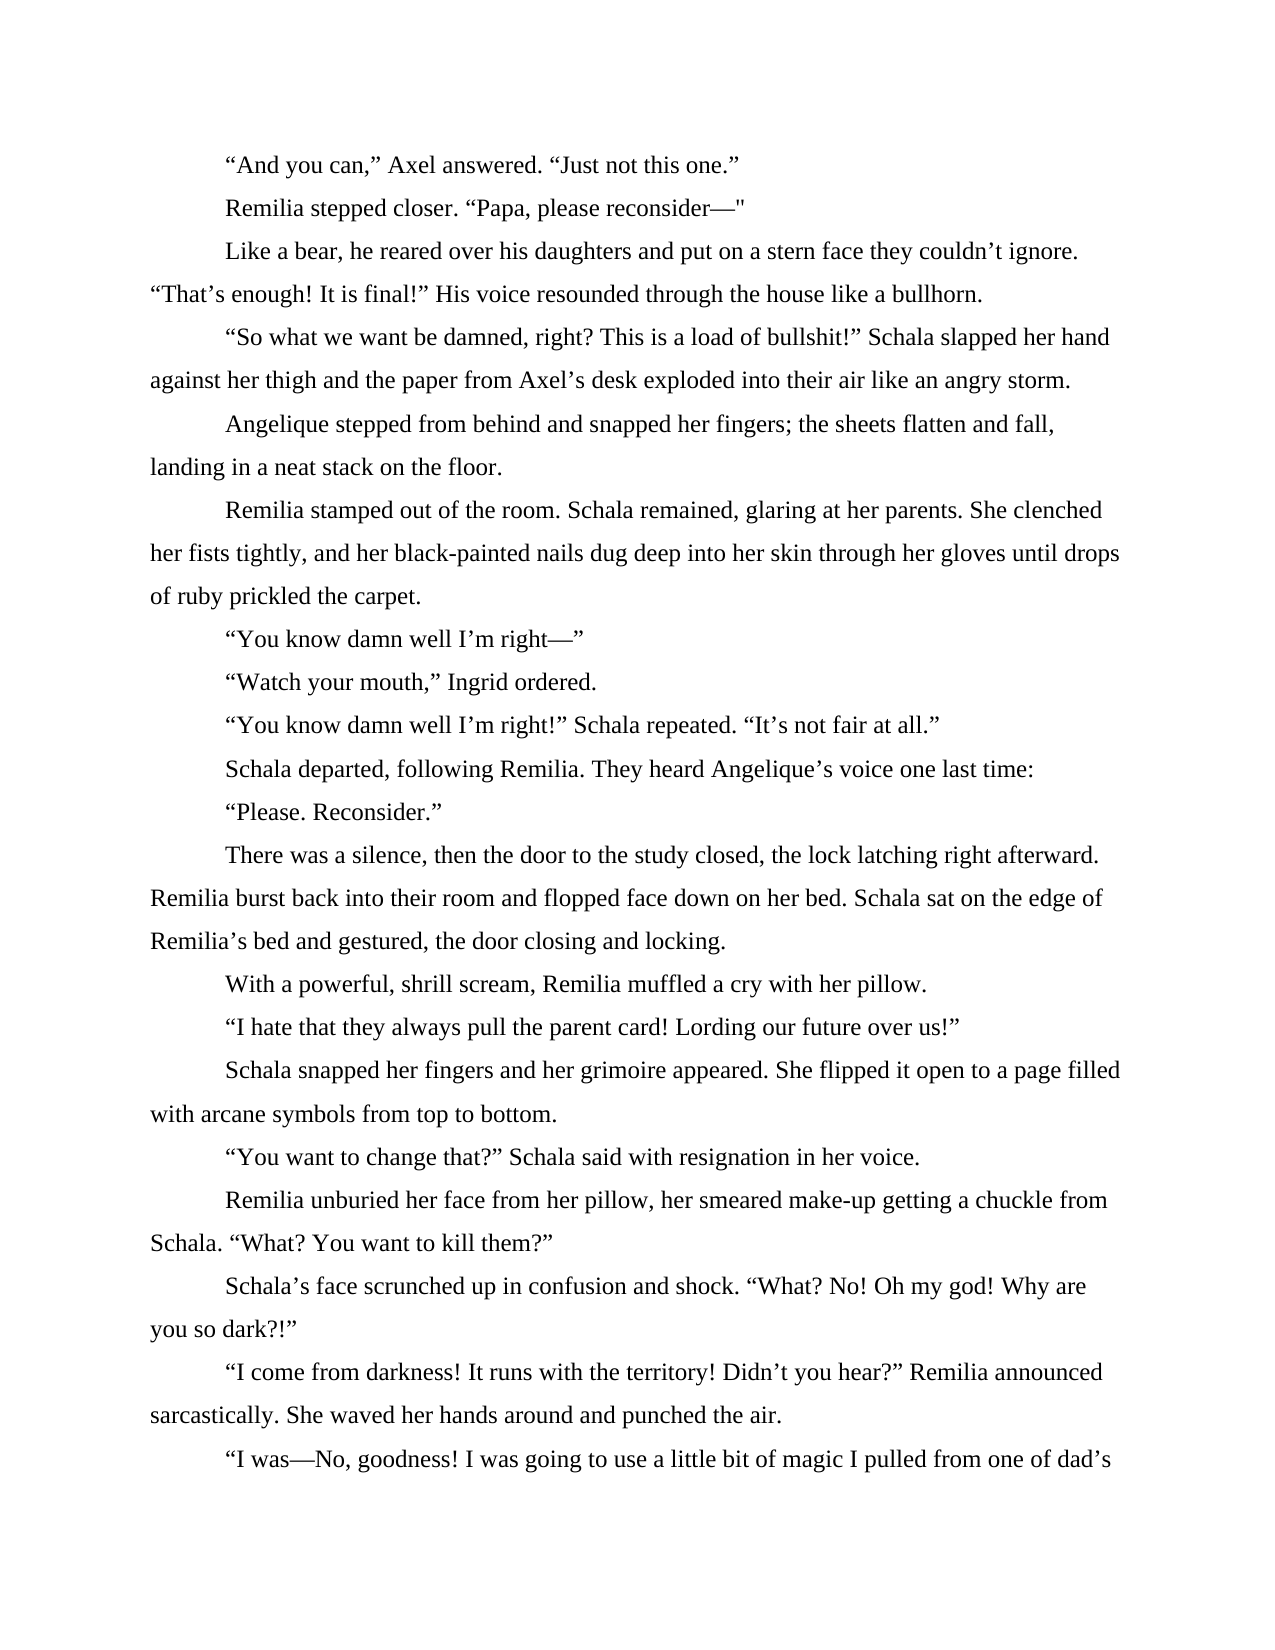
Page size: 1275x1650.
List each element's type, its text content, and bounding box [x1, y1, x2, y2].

text There was a silence, then the door to the study closed, the lock latching right afterward. Remilia burst back into their room and flopped face down on her bed. Schala sat on the edge of Remilia’s bed and gestured, the door closing and locking. [150, 840, 1125, 955]
text “Please. Reconsider.” [150, 797, 1125, 826]
text Schala’s face scrunched up in confusion and shock. “What? No! Oh my god! Why are you so dark?!” [150, 1271, 1125, 1343]
text “You know damn well I’m right—” [150, 624, 1125, 653]
text “You want to change that?” Schala said with resignation in her voice. [150, 1142, 1125, 1171]
text Remilia stamped out of the room. Schala remained, glaring at her parents. She clenched her fists tightly, and her black-painted nails dug deep into her skin through her gloves until drops of ruby prickled the carpet. [150, 495, 1125, 610]
text “You know damn well I’m right!” Schala repeated. “It’s not fair at all.” [150, 711, 1125, 739]
text “I come from darkness! It runs with the territory! Didn’t you hear?” Remilia announced sarcastically. She waved her hands around and punched the air. [150, 1357, 1125, 1429]
text Angelique stepped from behind and snapped her fingers; the sheets flatten and fall, landing in a neat stack on the floor. [150, 409, 1125, 481]
text Like a bear, he reared over his daughters and put on a stern face they couldn’t ignore. “That’s enough! It is final!” His voice resounded through the house like a bullhorn. [150, 236, 1125, 308]
text Schala departed, following Remilia. They heard Angelique’s voice one last time: [150, 754, 1125, 782]
text “And you can,” Axel answered. “Just not this one.” [150, 150, 1125, 179]
text “I was—No, goodness! I was going to use a little bit of magic I pulled from one of dad’s [150, 1444, 1125, 1472]
text Remilia unburied her face from her pillow, her smeared make-up getting a chuckle from Schala. “What? You want to kill them?” [150, 1185, 1125, 1257]
text With a powerful, shrill scream, Remilia muffled a cry with her pillow. [150, 969, 1125, 998]
text Schala snapped her fingers and her grimoire appeared. She flipped it open to a page filled with arcane symbols from top to bottom. [150, 1056, 1125, 1127]
text Remilia stepped closer. “Papa, please reconsider—" [150, 193, 1125, 222]
text “Watch your mouth,” Ingrid ordered. [150, 667, 1125, 696]
text “I hate that they always pull the parent card! Lording our future over us!” [150, 1012, 1125, 1041]
text “So what we want be damned, right? This is a load of bullshit!” Schala slapped her hand against her thigh and the paper from Axel’s desk exploded into their air like an angry storm. [150, 322, 1125, 394]
